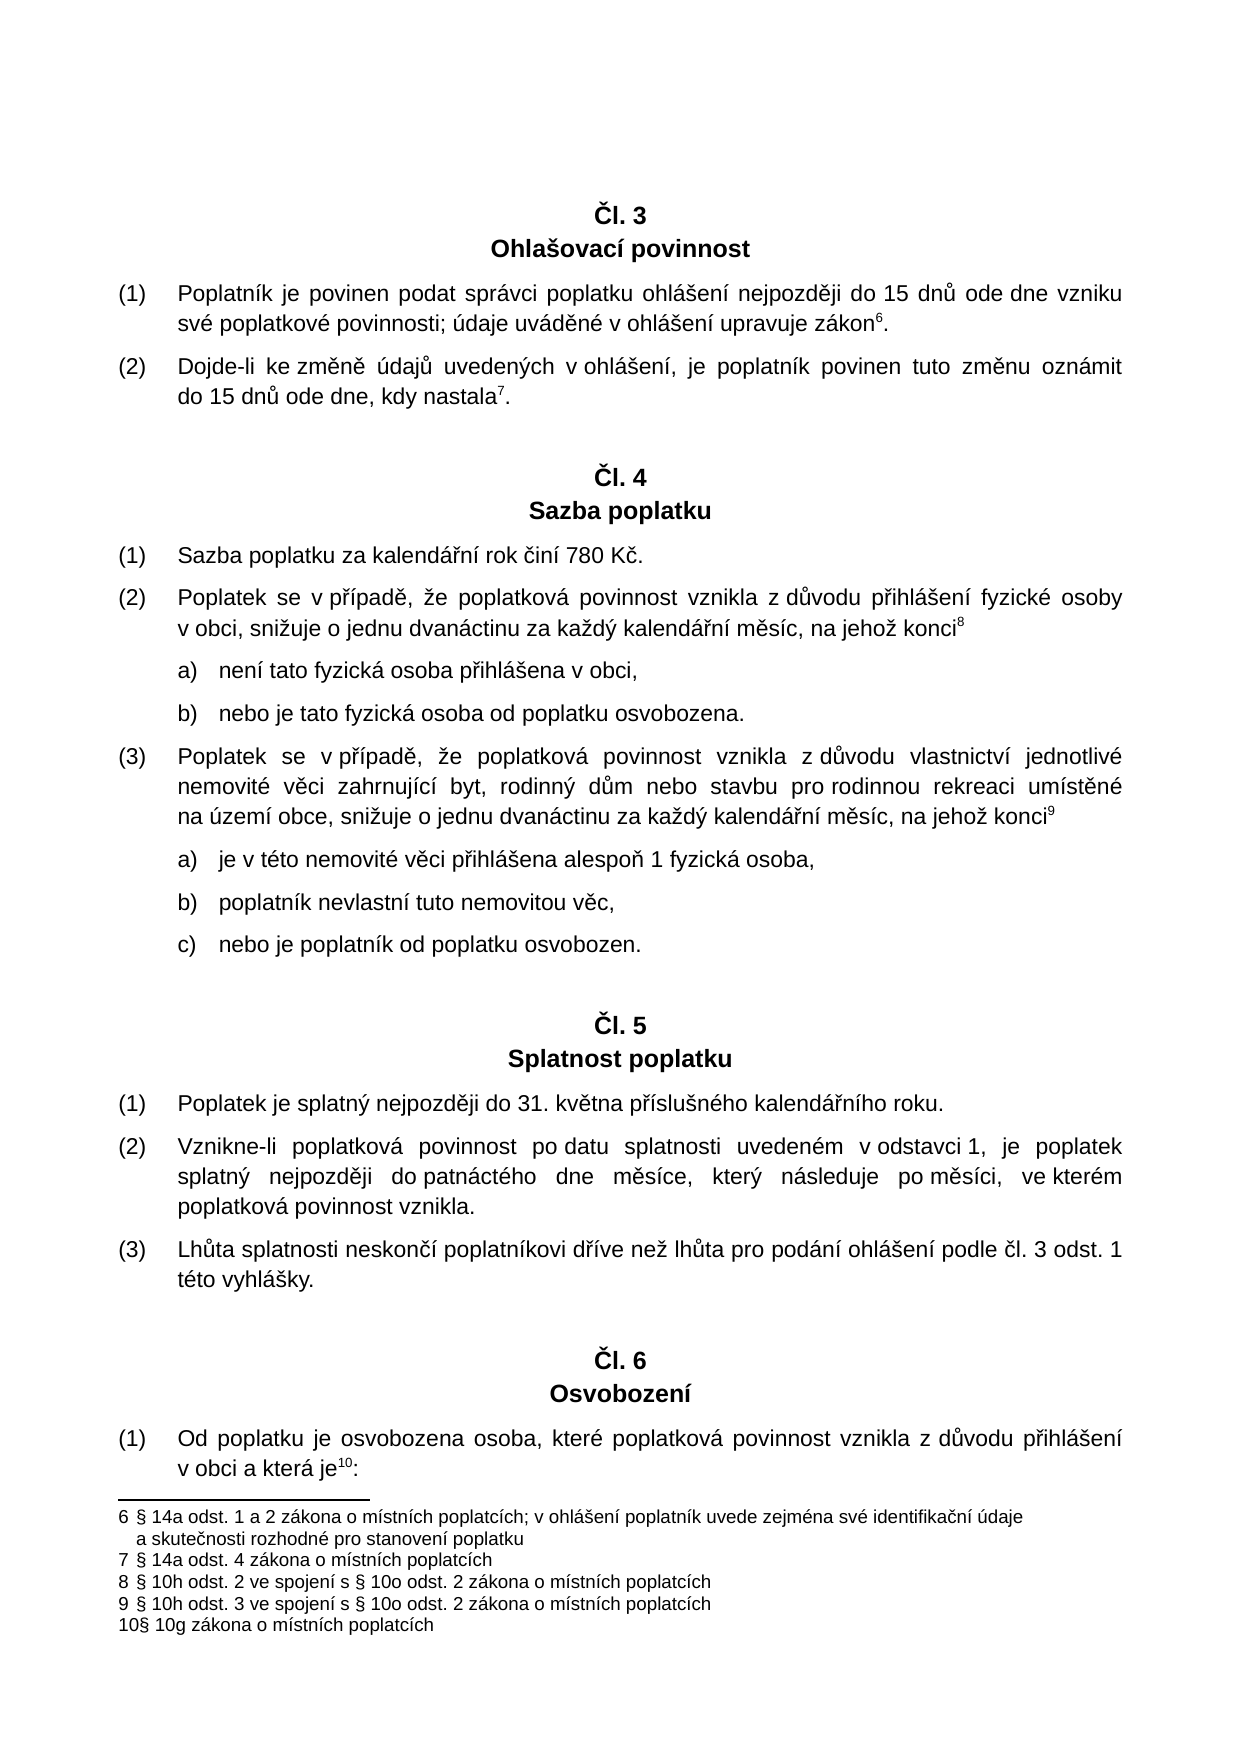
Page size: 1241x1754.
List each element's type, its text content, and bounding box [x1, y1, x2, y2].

list nebo je tato fyzická osoba od poplatku osvobozena. [177, 700, 1122, 726]
list není tato fyzická osoba přihlášena v obci, [177, 657, 1122, 683]
list je v této nemovité věci přihlášena alespoň 1 fyzická osoba, [177, 846, 1122, 872]
list Sazba poplatku za kalendářní rok činí 780 Kč. [118, 542, 1122, 568]
list Vznikne-li poplatková povinnost po datu splatnosti uvedeném v odstavci 1, je poplatek splatný nejpozději do patnáctého dne měsíce, který následuje po měsíci, ve kterém poplatková povinnost vznikla. [118, 1133, 1122, 1219]
list § 10h odst. 3 ve spojení s § 10o odst. 2 zákona o místních poplatcích [118, 1592, 1122, 1614]
list Poplatek je splatný nejpozději do 31. května příslušného kalendářního roku. [118, 1090, 1122, 1116]
list § 10h odst. 2 ve spojení s § 10o odst. 2 zákona o místních poplatcích [118, 1571, 1122, 1592]
list Od poplatku je osvobozena osoba, které poplatková povinnost vznikla z důvodu přihlášení v obci a která je: [118, 1425, 1122, 1481]
subtitle Čl. 5 Splatnost poplatku [118, 1011, 1122, 1073]
list poplatník nevlastní tuto nemovitou věc, [177, 888, 1122, 915]
list § 10g zákona o místních poplatcích [118, 1614, 1122, 1635]
list Poplatek se v případě, že poplatková povinnost vznikla z důvodu vlastnictví jednotlivé nemovité věci zahrnující byt, rodinný dům nebo stavbu pro rodinnou rekreaci umístěné na území obce, snižuje o jednu dvanáctinu za každý kalendářní měsíc, na jehož konci [118, 743, 1122, 829]
subtitle Čl. 4 Sazba poplatku [118, 463, 1122, 525]
subtitle Čl. 6 Osvobození [118, 1346, 1122, 1408]
list § 14a odst. 1 a 2 zákona o místních poplatcích; v ohlášení poplatník uvede zejména své identifikační údaje a skutečnosti rozhodné pro stanovení poplatku [118, 1506, 1122, 1549]
list Dojde-li ke změně údajů uvedených v ohlášení, je poplatník povinen tuto změnu oznámit do 15 dnů ode dne, kdy nastala. [118, 353, 1122, 409]
list nebo je poplatník od poplatku osvobozen. [177, 931, 1122, 957]
list Poplatek se v případě, že poplatková povinnost vznikla z důvodu přihlášení fyzické osoby v obci, snižuje o jednu dvanáctinu za každý kalendářní měsíc, na jehož konci [118, 584, 1122, 641]
list Lhůta splatnosti neskončí poplatníkovi dříve než lhůta pro podání ohlášení podle čl. 3 odst. 1 této vyhlášky. [118, 1236, 1122, 1292]
subtitle Čl. 3 Ohlašovací povinnost [118, 201, 1122, 263]
list Poplatník je povinen podat správci poplatku ohlášení nejpozději do 15 dnů ode dne vzniku své poplatkové povinnosti; údaje uváděné v ohlášení upravuje zákon. [118, 280, 1122, 336]
list § 14a odst. 4 zákona o místních poplatcích [118, 1549, 1122, 1571]
